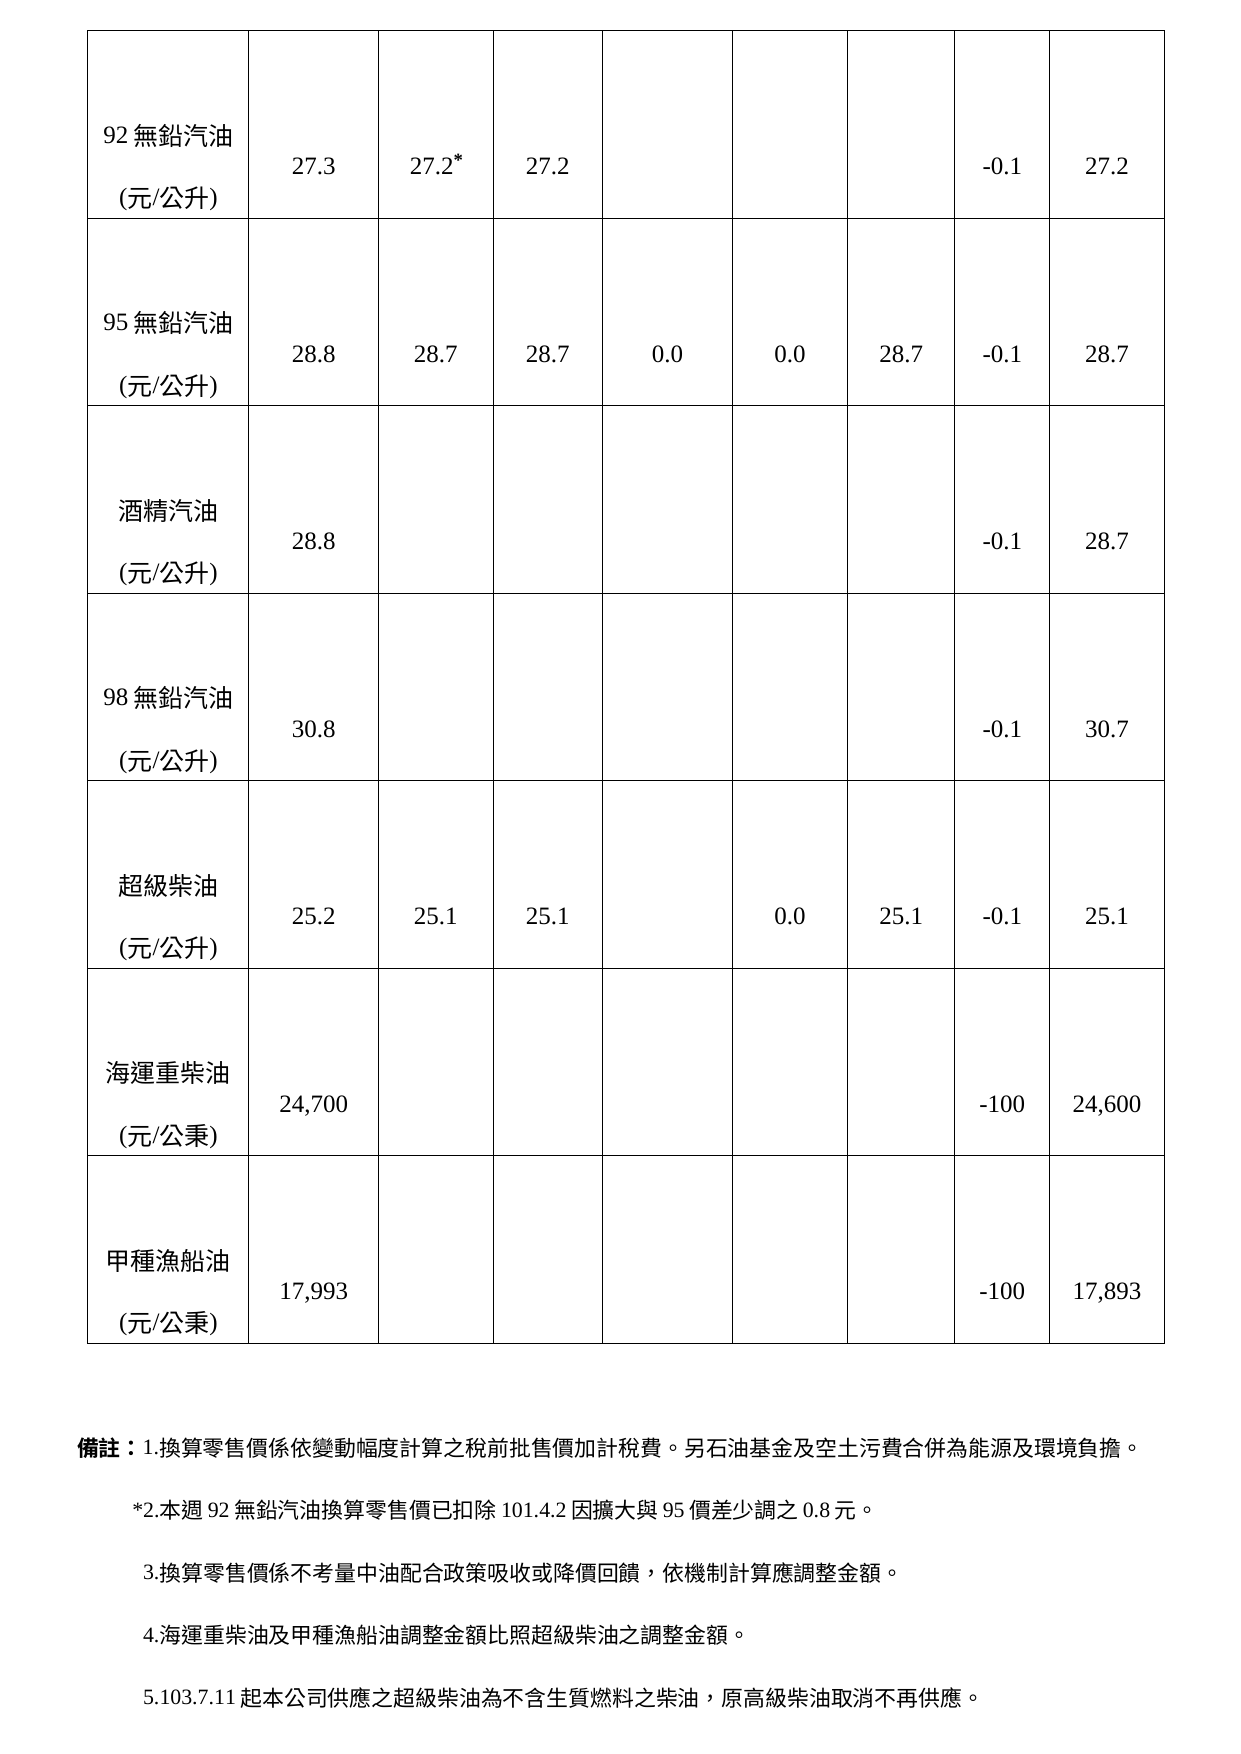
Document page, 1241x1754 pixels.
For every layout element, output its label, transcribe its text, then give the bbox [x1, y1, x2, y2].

table_cell 24,700 [249, 969, 378, 1155]
table_cell 92無鉛汽油(元/公升) [88, 31, 248, 218]
table_cell 0.0 [603, 219, 732, 405]
table_cell [733, 406, 847, 593]
table_cell 28.7 [1050, 406, 1164, 593]
table_cell [603, 1156, 732, 1343]
table_cell 0.0 [733, 781, 847, 968]
table_cell [733, 1156, 847, 1343]
table_cell [848, 31, 954, 218]
table_cell 超級柴油 (元/公升) [88, 781, 248, 968]
text 4.海運重柴油及甲種漁船油調整金額比照超級柴油之調整金額。 [143, 1593, 1175, 1655]
table_cell 27.3 [249, 31, 378, 218]
table_cell [379, 969, 493, 1155]
table_cell 28.7 [1050, 219, 1164, 405]
table_cell 25.1 [379, 781, 493, 968]
table_cell 25.1 [848, 781, 954, 968]
table_cell [848, 406, 954, 593]
table_cell 28.8 [249, 219, 378, 405]
table_cell 28.7 [848, 219, 954, 405]
table_cell [733, 969, 847, 1155]
table_cell [603, 31, 732, 218]
text 3.換算零售價係不考量中油配合政策吸收或降價回饋，依機制計算應調整金額。 [143, 1530, 1175, 1593]
table_cell [379, 594, 493, 780]
table_cell [733, 594, 847, 780]
table_cell 17,893 [1050, 1156, 1164, 1343]
table_cell [603, 406, 732, 593]
table_cell -100 [955, 969, 1049, 1155]
table_cell -0.1 [955, 31, 1049, 218]
table_cell [603, 594, 732, 780]
table_cell 25.1 [1050, 781, 1164, 968]
table_cell 27.2 [494, 31, 602, 218]
table_cell 28.7 [379, 219, 493, 405]
table_cell [494, 1156, 602, 1343]
table_cell [494, 594, 602, 780]
table_cell 酒精汽油 (元/公升) [88, 406, 248, 593]
table_cell 17,993 [249, 1156, 378, 1343]
table_cell [603, 781, 732, 968]
table_cell [848, 969, 954, 1155]
table_cell 98無鉛汽油(元/公升) [88, 594, 248, 780]
table_cell 24,600 [1050, 969, 1164, 1155]
table_cell 30.7 [1050, 594, 1164, 780]
table_cell [494, 969, 602, 1155]
table_cell [379, 406, 493, 593]
table_cell 28.8 [249, 406, 378, 593]
table_cell [848, 1156, 954, 1343]
table_cell [379, 1156, 493, 1343]
table_cell 25.2 [249, 781, 378, 968]
text 備註：1.換算零售價係依變動幅度計算之稅前批售價加計稅費。另石油基金及空土污費合併為能源及環境負擔。 [77, 1405, 1175, 1468]
table_cell 27.2* [379, 31, 493, 218]
table_cell -0.1 [955, 781, 1049, 968]
table_cell [603, 969, 732, 1155]
table_cell 28.7 [494, 219, 602, 405]
table_cell [848, 594, 954, 780]
table_cell -0.1 [955, 594, 1049, 780]
table_cell [494, 406, 602, 593]
table_cell 95無鉛汽油(元/公升) [88, 219, 248, 405]
table_cell -0.1 [955, 406, 1049, 593]
text 5.103.7.11起本公司供應之超級柴油為不含生質燃料之柴油，原高級柴油取消不再供應。 [143, 1655, 1175, 1718]
table_cell 甲種漁船油(元/公秉) [88, 1156, 248, 1343]
table_cell -0.1 [955, 219, 1049, 405]
table_cell 27.2 [1050, 31, 1164, 218]
table_cell 25.1 [494, 781, 602, 968]
table_cell -100 [955, 1156, 1049, 1343]
table_cell 海運重柴油(元/公秉) [88, 969, 248, 1155]
table_cell [733, 31, 847, 218]
text *2.本週92無鉛汽油換算零售價已扣除101.4.2因擴大與95價差少調之0.8元。 [113, 1468, 1175, 1530]
table_cell 0.0 [733, 219, 847, 405]
table_cell 30.8 [249, 594, 378, 780]
